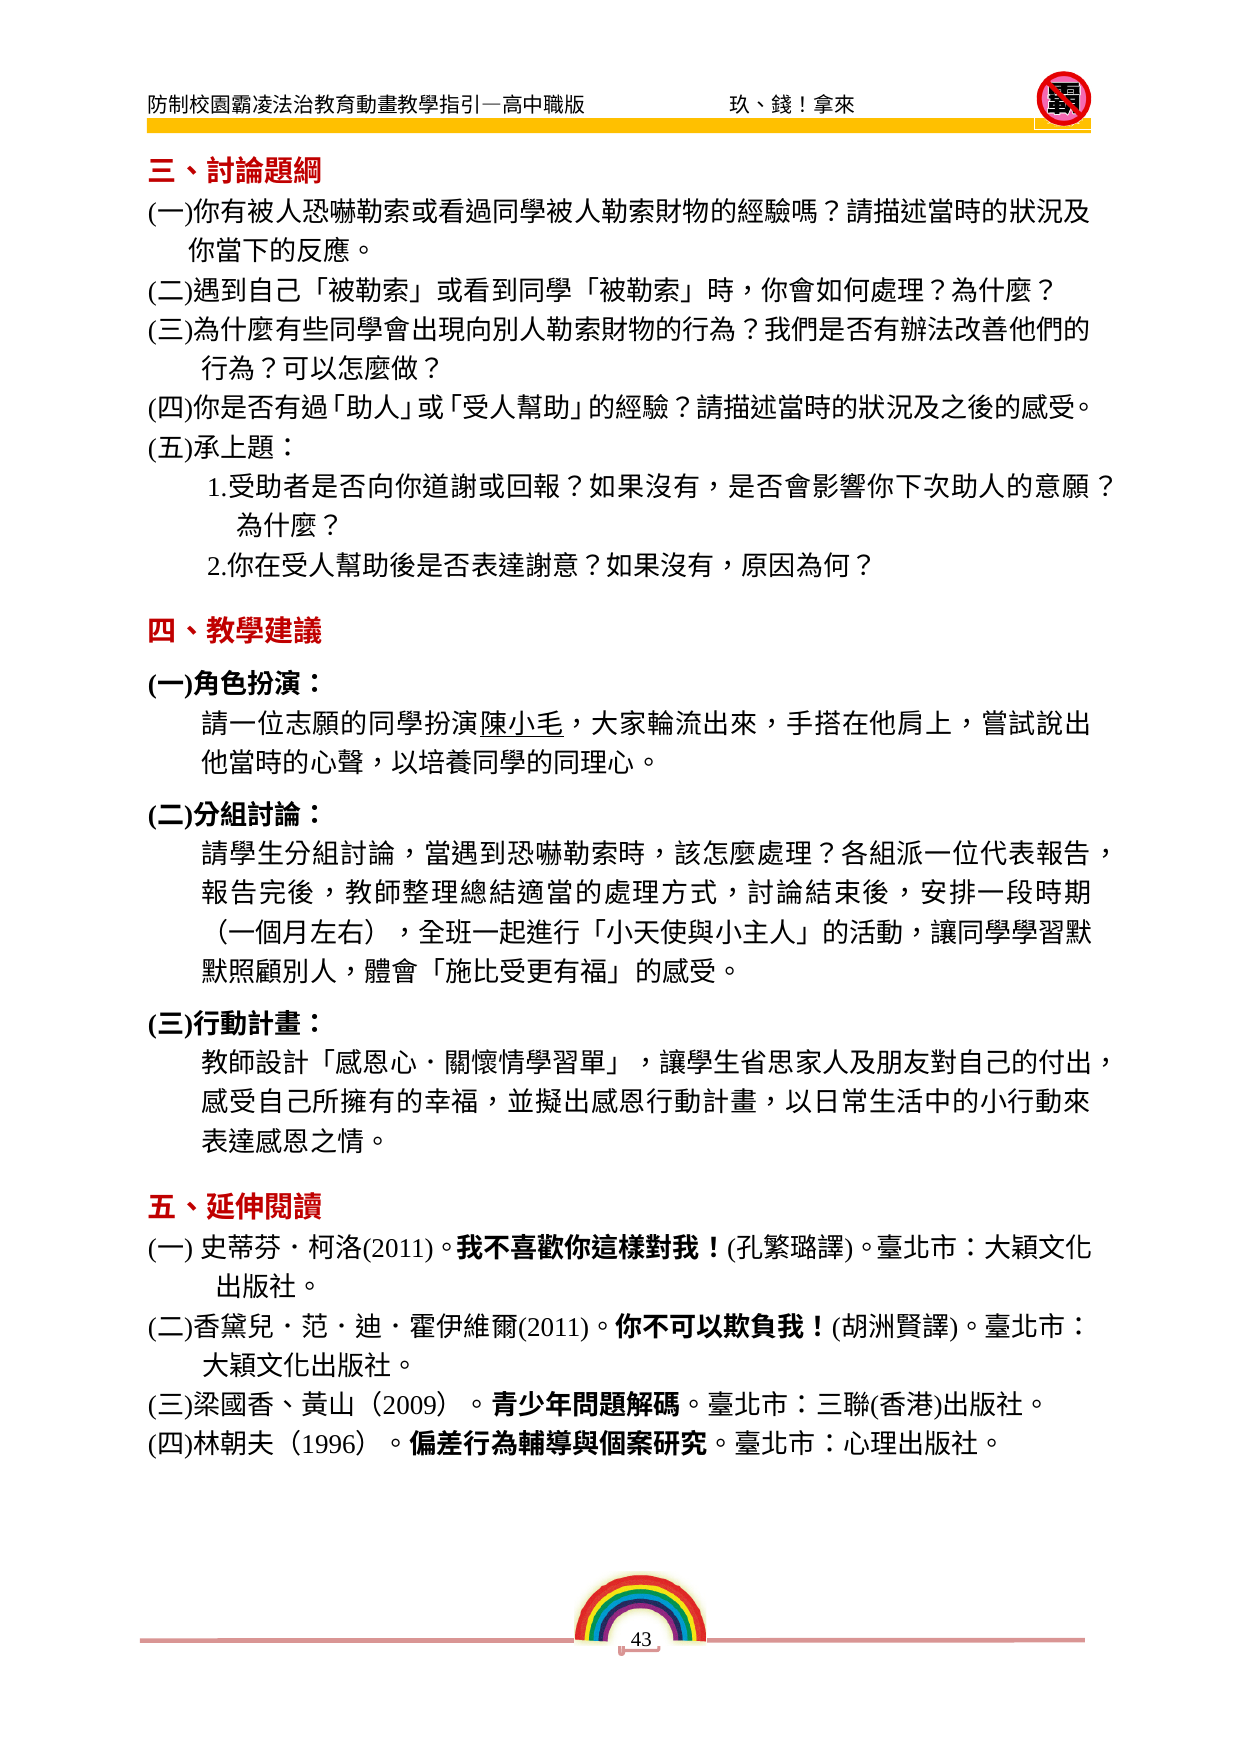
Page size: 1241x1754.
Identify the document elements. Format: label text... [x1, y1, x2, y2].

text (二)分組討論： [148, 793, 1092, 832]
text (四)你是否有過「助人」或「受人幫助」的經驗？請描述當時的狀況及之後的感受。 [148, 386, 1092, 426]
text 1.受助者是否向你道謝或回報？如果沒有，是否會影響你下次助人的意願？為什麼？ [207, 465, 1092, 543]
text 請一位志願的同學扮演陳小毛，大家輪流出來，手搭在他肩上，嘗試說出他當時的心聲，以培養同學的同理心。 [201, 702, 1092, 780]
picture [574, 1571, 707, 1646]
text 教師設計「感恩心．關懷情學習單」，讓學生省思家人及朋友對自己的付出，感受自己所擁有的幸福，並擬出感恩行動計畫，以日常生活中的小行動來表達感恩之情。 [201, 1041, 1092, 1159]
text (三)為什麼有些同學會出現向別人勒索財物的行為？我們是否有辦法改善他們的行為？可以怎麼做？ [148, 308, 1092, 386]
text 三、討論題綱 [148, 148, 1092, 190]
text (二)遇到自己「被勒索」或看到同學「被勒索」時，你會如何處理？為什麼？ [148, 268, 1092, 308]
text (四)林朝夫（1996）。偏差行為輔導與個案研究。臺北市：心理出版社。 [148, 1422, 1092, 1462]
text 五、延伸閱讀 [148, 1184, 1092, 1226]
text (一)角色扮演： [148, 662, 1092, 702]
text (二)香黛兒．范．迪．霍伊維爾(2011)。你不可以欺負我！(胡洲賢譯)。臺北市：大穎文化出版社。 [148, 1304, 1092, 1383]
text (三)行動計畫： [148, 1002, 1092, 1041]
text (一)你有被人恐嚇勒索或看過同學被人勒索財物的經驗嗎？請描述當時的狀況及你當下的反應。 [148, 190, 1092, 268]
text 四、教學建議 [148, 608, 1092, 650]
text 請學生分組討論，當遇到恐嚇勒索時，該怎麼處理？各組派一位代表報告，報告完後，教師整理總結適當的處理方式，討論結束後，安排一段時期（一個月左右），全班一起進行「小天使與小主人」的活動，讓同學學習默默照顧別人，體會「施比受更有福」的感受。 [201, 832, 1092, 989]
text (五)承上題： [148, 426, 1092, 465]
picture [1034, 68, 1094, 72]
text 2.你在受人幫助後是否表達謝意？如果沒有，原因為何？ [207, 543, 1092, 583]
text (一) 史蒂芬．柯洛(2011)。我不喜歡你這樣對我！(孔繁璐譯)。臺北市：大穎文化出版社。 [148, 1226, 1092, 1304]
text (三)梁國香、黃山（2009）。青少年問題解碼。臺北市：三聯(香港)出版社。 [148, 1383, 1092, 1422]
